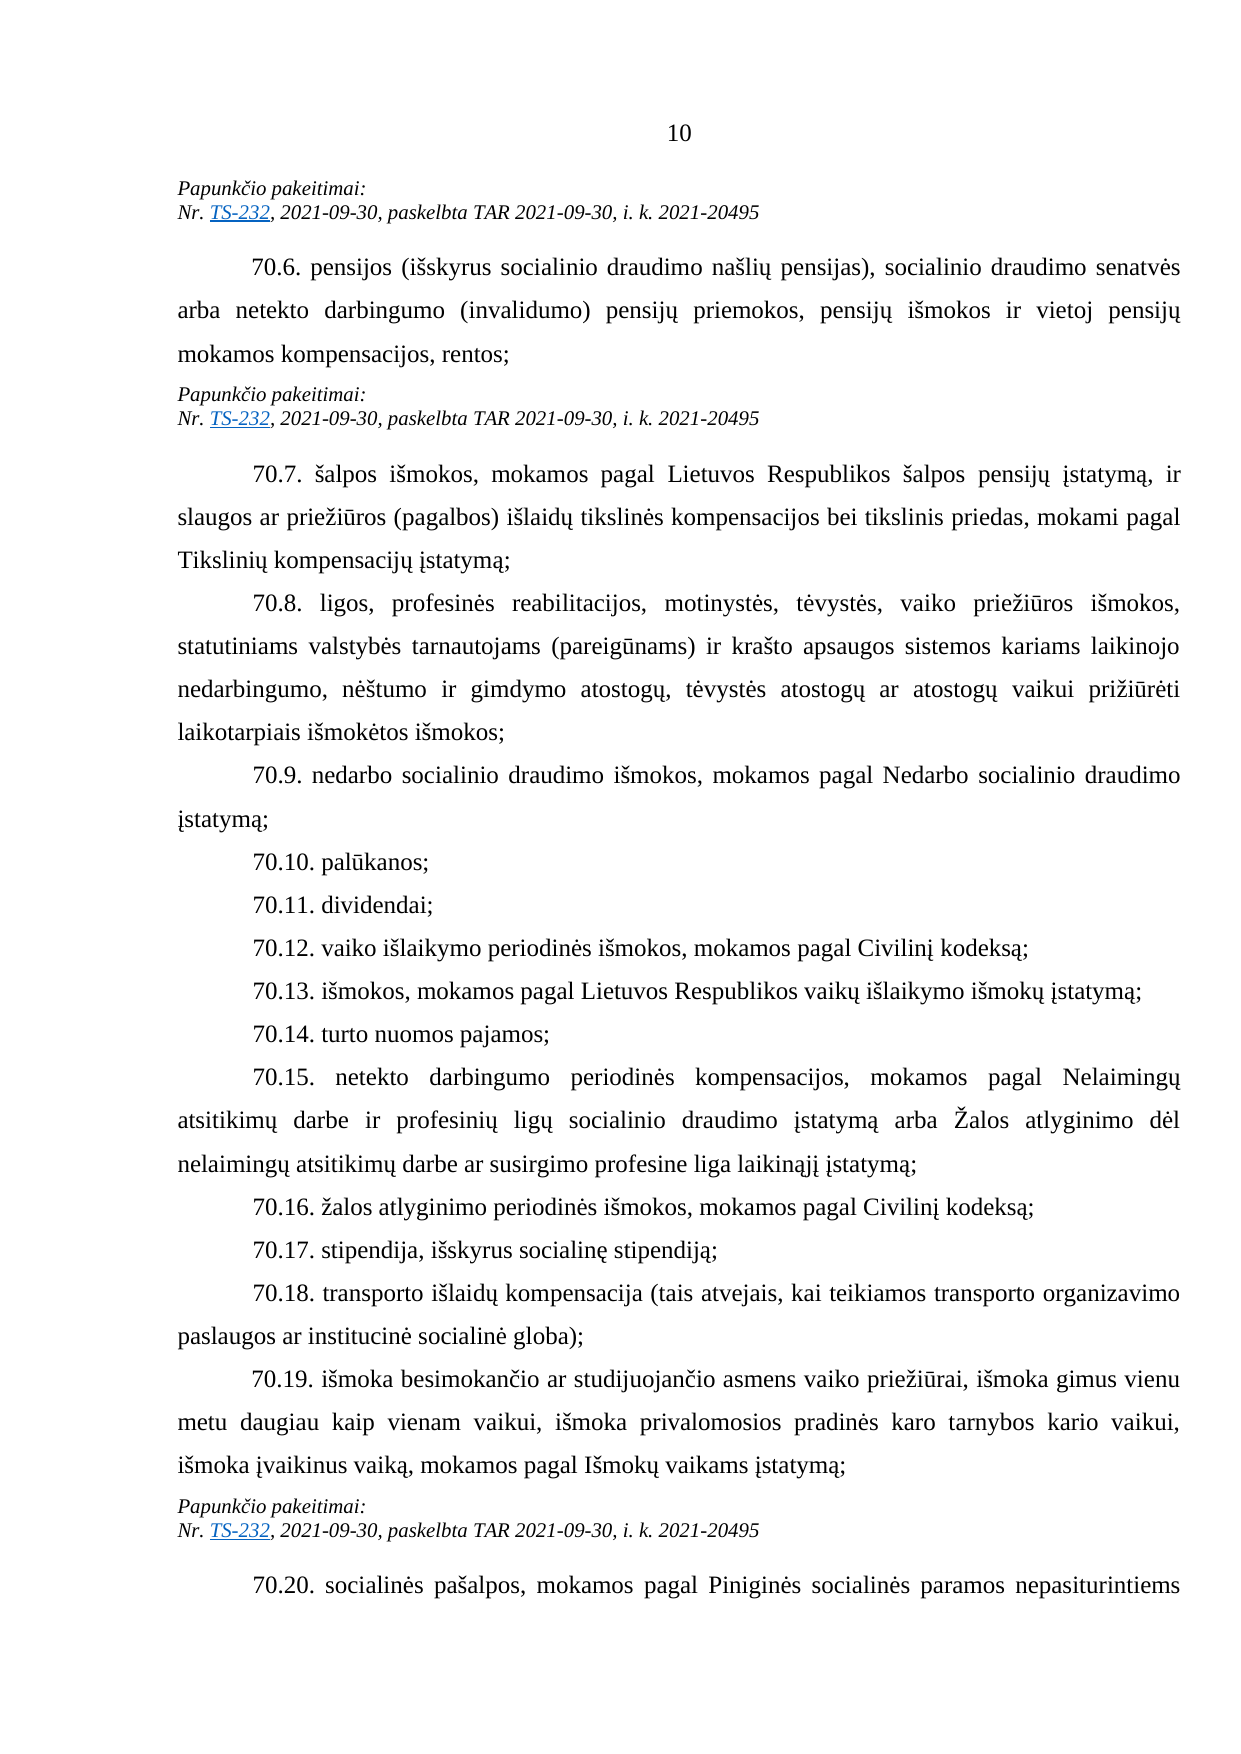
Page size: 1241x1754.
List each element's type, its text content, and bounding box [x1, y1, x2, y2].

text 70.11. dividendai; [177, 890, 1181, 919]
text 70.6. pensijos (išskyrus socialinio draudimo našlių pensijas), socialinio draudimo senatvės arba netekto darbingumo (invalidumo) pensijų priemokos, pensijų išmokos ir vietoj pensijų mokamos kompensacijos, rentos; [177, 252, 1181, 367]
text 70.20. socialinės pašalpos, mokamos pagal Piniginės socialinės paramos nepasiturintiems [177, 1571, 1181, 1599]
text 70.19. išmoka besimokančio ar studijuojančio asmens vaiko priežiūrai, išmoka gimus vienu metu daugiau kaip vienam vaikui, išmoka privalomosios pradinės karo tarnybos kario vaikui, išmoka įvaikinus vaiką, mokamos pagal Išmokų vaikams įstatymą; [177, 1364, 1181, 1479]
text 70.10. palūkanos; [177, 847, 1181, 876]
text 70.7. šalpos išmokos, mokamos pagal Lietuvos Respublikos šalpos pensijų įstatymą, ir slaugos ar priežiūros (pagalbos) išlaidų tikslinės kompensacijos bei tikslinis priedas, mokami pagal Tikslinių kompensacijų įstatymą; [177, 459, 1181, 574]
text 70.15. netekto darbingumo periodinės kompensacijos, mokamos pagal Nelaimingų atsitikimų darbe ir profesinių ligų socialinio draudimo įstatymą arba Žalos atlyginimo dėl nelaimingų atsitikimų darbe ar susirgimo profesine liga laikinąjį įstatymą; [177, 1062, 1181, 1177]
text Papunkčio pakeitimai: [177, 176, 1181, 200]
text 70.12. vaiko išlaikymo periodinės išmokos, mokamos pagal Civilinį kodeksą; [177, 933, 1181, 962]
text Nr. TS-232, 2021-09-30, paskelbta TAR 2021-09-30, i. k. 2021-20495 [177, 1518, 1181, 1542]
text Nr. TS-232, 2021-09-30, paskelbta TAR 2021-09-30, i. k. 2021-20495 [177, 200, 1181, 224]
text Nr. TS-232, 2021-09-30, paskelbta TAR 2021-09-30, i. k. 2021-20495 [177, 406, 1181, 430]
text 70.17. stipendija, išskyrus socialinę stipendiją; [177, 1235, 1181, 1264]
text 70.9. nedarbo socialinio draudimo išmokos, mokamos pagal Nedarbo socialinio draudimo įstatymą; [177, 761, 1181, 832]
text Papunkčio pakeitimai: [177, 382, 1181, 406]
text Papunkčio pakeitimai: [177, 1494, 1181, 1518]
text 70.13. išmokos, mokamos pagal Lietuvos Respublikos vaikų išlaikymo išmokų įstatymą; [177, 976, 1181, 1005]
text 70.18. transporto išlaidų kompensacija (tais atvejais, kai teikiamos transporto organizavimo paslaugos ar institucinė socialinė globa); [177, 1278, 1181, 1350]
text 70.14. turto nuomos pajamos; [177, 1019, 1181, 1048]
text 70.8. ligos, profesinės reabilitacijos, motinystės, tėvystės, vaiko priežiūros išmokos, statutiniams valstybės tarnautojams (pareigūnams) ir krašto apsaugos sistemos kariams laikinojo nedarbingumo, nėštumo ir gimdymo atostogų, tėvystės atostogų ar atostogų vaikui prižiūrėti laikotarpiais išmokėtos išmokos; [177, 588, 1181, 746]
text 70.16. žalos atlyginimo periodinės išmokos, mokamos pagal Civilinį kodeksą; [177, 1192, 1181, 1221]
